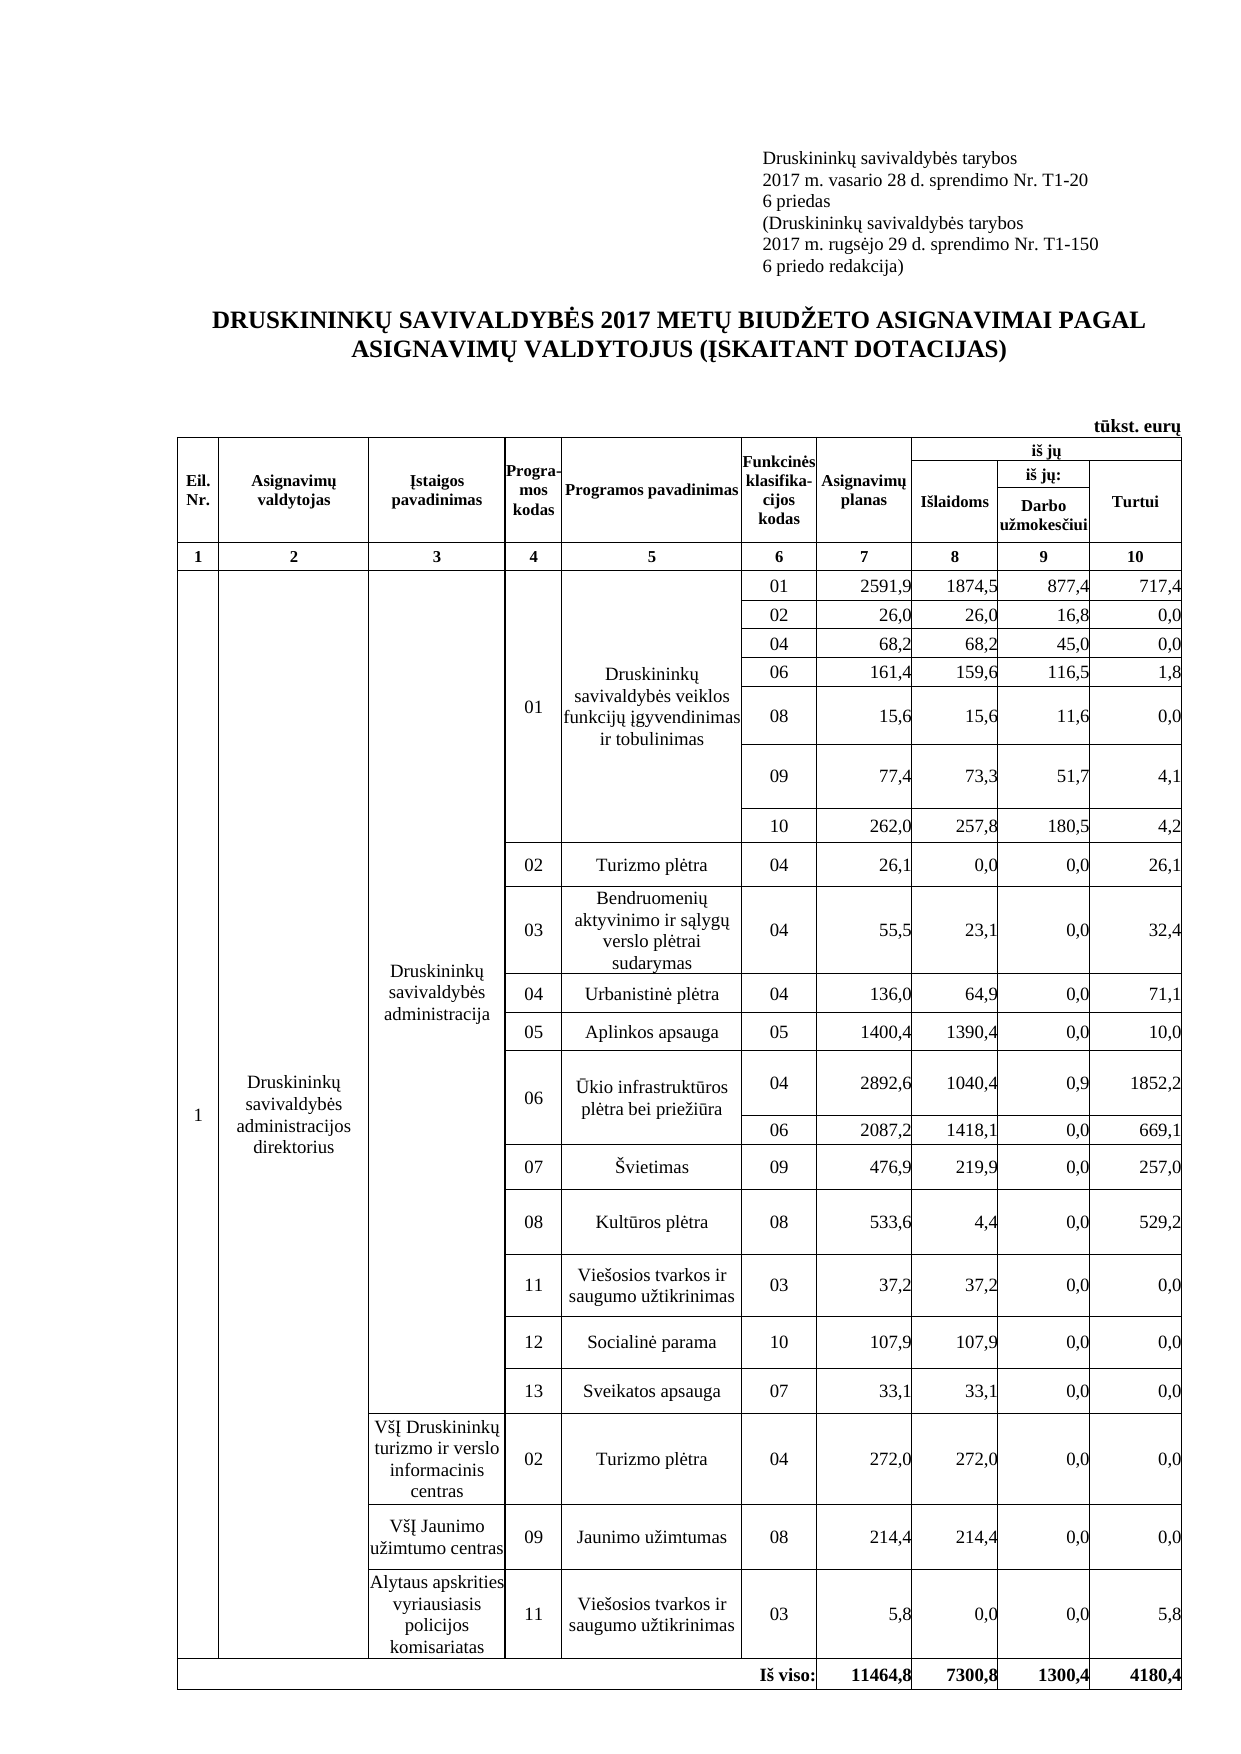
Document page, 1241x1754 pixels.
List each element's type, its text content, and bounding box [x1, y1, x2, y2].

table_cell 2591,9 [817, 571, 911, 599]
table_cell 107,9 [817, 1317, 911, 1367]
table_cell 9 [998, 543, 1089, 570]
table_cell 06 [742, 1116, 816, 1144]
table_cell Urbanistinė plėtra [562, 974, 741, 1012]
table_cell 55,5 [817, 887, 911, 973]
table_cell 02 [506, 843, 561, 886]
table_cell 0,0 [998, 1570, 1089, 1658]
table_cell 7300,8 [912, 1659, 997, 1689]
table_cell 11 [506, 1570, 561, 1658]
table_cell 04 [742, 1414, 816, 1503]
table_cell Socialinė parama [562, 1317, 741, 1367]
table_cell 257,0 [1090, 1145, 1181, 1189]
table_cell 03 [742, 1570, 816, 1658]
table_cell 4180,4 [1090, 1659, 1181, 1689]
table_cell 71,1 [1090, 974, 1181, 1012]
table_cell 01 [742, 571, 816, 599]
table_header Programos pavadinimas [562, 438, 741, 542]
table_header Eil. Nr. [178, 438, 218, 542]
table_cell 33,1 [912, 1369, 997, 1413]
table_cell 136,0 [817, 974, 911, 1012]
table_cell 0,0 [998, 1505, 1089, 1569]
table_cell Viešosios tvarkos ir saugumo užtikrinimas [562, 1570, 741, 1658]
table_header Asignavimų planas [817, 438, 911, 542]
table_header Asignavimų valdytojas [219, 438, 368, 542]
table_cell 1874,5 [912, 571, 997, 599]
table_cell 11,6 [998, 687, 1089, 744]
table_cell 73,3 [912, 745, 997, 808]
table_cell 476,9 [817, 1145, 911, 1189]
table_cell 10,0 [1090, 1013, 1181, 1050]
table_cell 214,4 [817, 1505, 911, 1569]
table_cell Turtui [1090, 461, 1181, 542]
table_cell Viešosios tvarkos ir saugumo užtikrinimas [562, 1255, 741, 1316]
table_cell 0,0 [998, 1369, 1089, 1413]
table_cell 0,0 [1090, 1317, 1181, 1367]
table_cell 51,7 [998, 745, 1089, 808]
table_cell 04 [742, 629, 816, 657]
table_cell 26,0 [817, 601, 911, 628]
table_cell 272,0 [912, 1414, 997, 1503]
table_cell Jaunimo užimtumas [562, 1505, 741, 1569]
table_cell 4 [506, 543, 561, 570]
table_cell 159,6 [912, 658, 997, 686]
table_cell 08 [742, 687, 816, 744]
table_cell 1300,4 [998, 1659, 1089, 1689]
table_cell 16,8 [998, 601, 1089, 628]
table_cell 0,0 [998, 1317, 1089, 1367]
table_cell 06 [506, 1051, 561, 1144]
table_cell 1400,4 [817, 1013, 911, 1050]
table_cell 272,0 [817, 1414, 911, 1503]
table_cell 06 [742, 658, 816, 686]
table_cell Druskininkų savivaldybės administracija [369, 571, 504, 1413]
table_cell 07 [742, 1369, 816, 1413]
table_cell 68,2 [817, 629, 911, 657]
table_cell 26,1 [817, 843, 911, 886]
table_cell 2087,2 [817, 1116, 911, 1144]
table_cell 669,1 [1090, 1116, 1181, 1144]
table_cell 04 [742, 1051, 816, 1115]
table_cell 5 [562, 543, 741, 570]
table_cell 11 [506, 1255, 561, 1316]
table_cell 5,8 [1090, 1570, 1181, 1658]
table_cell 1,8 [1090, 658, 1181, 686]
table_cell 05 [742, 1013, 816, 1050]
table_cell 7 [817, 543, 911, 570]
table_cell 0,0 [998, 1145, 1089, 1189]
table_cell 13 [506, 1369, 561, 1413]
table_cell 11464,8 [817, 1659, 911, 1689]
table_cell 0,0 [998, 1013, 1089, 1050]
table_cell 0,0 [998, 1116, 1089, 1144]
table_cell 68,2 [912, 629, 997, 657]
table_cell 1418,1 [912, 1116, 997, 1144]
table_cell 09 [506, 1505, 561, 1569]
table_cell 6 [742, 543, 816, 570]
table_cell 15,6 [912, 687, 997, 744]
table_cell 0,0 [1090, 1505, 1181, 1569]
table_cell Bendruomenių aktyvinimo ir sąlygų verslo plėtrai sudarymas [562, 887, 741, 973]
table_cell 0,0 [912, 843, 997, 886]
table_cell Aplinkos apsauga [562, 1013, 741, 1050]
table_cell 4,4 [912, 1190, 997, 1253]
table_cell Druskininkų savivaldybės administracijos direktorius [219, 571, 368, 1658]
table_cell 1390,4 [912, 1013, 997, 1050]
table_cell Alytaus apskrities vyriausiasis policijos komisariatas [369, 1570, 504, 1658]
table_cell 64,9 [912, 974, 997, 1012]
table_cell Ūkio infrastruktūros plėtra bei priežiūra [562, 1051, 741, 1144]
table_cell 0,0 [998, 887, 1089, 973]
table_cell 262,0 [817, 809, 911, 842]
table_cell 0,0 [1090, 687, 1181, 744]
table_cell 45,0 [998, 629, 1089, 657]
table_cell 4,1 [1090, 745, 1181, 808]
table_cell 529,2 [1090, 1190, 1181, 1253]
table_cell 2 [219, 543, 368, 570]
table_cell Druskininkų savivaldybės veiklos funkcijų įgyvendinimas ir tobulinimas [562, 571, 741, 842]
table_cell 0,0 [1090, 601, 1181, 628]
table_cell 32,4 [1090, 887, 1181, 973]
table_cell 33,1 [817, 1369, 911, 1413]
table_cell 04 [742, 887, 816, 973]
table_cell 1 [178, 543, 218, 570]
table_cell 8 [912, 543, 997, 570]
table_cell 02 [742, 601, 816, 628]
table_cell Turizmo plėtra [562, 843, 741, 886]
text tūkst. eurų [177, 415, 1181, 437]
table_cell 219,9 [912, 1145, 997, 1189]
table_cell 08 [742, 1505, 816, 1569]
table_cell 0,0 [1090, 629, 1181, 657]
table_cell 12 [506, 1317, 561, 1367]
table_cell 0,0 [1090, 1369, 1181, 1413]
table_cell 1852,2 [1090, 1051, 1181, 1115]
table_cell 0,0 [998, 1190, 1089, 1253]
table_cell 26,0 [912, 601, 997, 628]
table_cell 0,0 [1090, 1414, 1181, 1503]
table_cell Darbo užmokesčiui [998, 488, 1089, 542]
text 2017 m. rugsėjo 29 d. sprendimo Nr. T1-150 [290, 233, 1181, 255]
table_cell 161,4 [817, 658, 911, 686]
table_cell 0,0 [998, 974, 1089, 1012]
table_cell 15,6 [817, 687, 911, 744]
table_cell 0,0 [998, 1255, 1089, 1316]
table_cell 02 [506, 1414, 561, 1503]
text 2017 m. vasario 28 d. sprendimo Nr. T1-20 [290, 168, 1181, 190]
table_cell 257,8 [912, 809, 997, 842]
table_cell VšĮ Druskininkų turizmo ir verslo informacinis centras [369, 1414, 504, 1503]
table_cell 116,5 [998, 658, 1089, 686]
table_cell 04 [742, 974, 816, 1012]
table_cell 37,2 [912, 1255, 997, 1316]
table_cell 0,0 [998, 1414, 1089, 1503]
table_cell 09 [742, 745, 816, 808]
table_cell 10 [1090, 543, 1181, 570]
table_cell 08 [742, 1190, 816, 1253]
table_cell VšĮ Jaunimo užimtumo centras [369, 1505, 504, 1569]
table_cell Iš viso: [178, 1659, 816, 1689]
table_cell 533,6 [817, 1190, 911, 1253]
table_cell Kultūros plėtra [562, 1190, 741, 1253]
table_cell 0,0 [1090, 1255, 1181, 1316]
table_cell 717,4 [1090, 571, 1181, 599]
table_cell 2892,6 [817, 1051, 911, 1115]
table_cell 09 [742, 1145, 816, 1189]
table_cell 107,9 [912, 1317, 997, 1367]
table_cell 77,4 [817, 745, 911, 808]
table_cell 04 [506, 974, 561, 1012]
table_header Funkcinės klasifika-cijos kodas [742, 438, 816, 542]
text 6 priedo redakcija) [290, 255, 1181, 276]
table_cell 180,5 [998, 809, 1089, 842]
table_cell 3 [369, 543, 504, 570]
table_cell Turizmo plėtra [562, 1414, 741, 1503]
table_cell 26,1 [1090, 843, 1181, 886]
table_cell 07 [506, 1145, 561, 1189]
table_cell 03 [506, 887, 561, 973]
table_cell 0,9 [998, 1051, 1089, 1115]
table_cell 0,0 [998, 843, 1089, 886]
table_cell 01 [506, 571, 561, 842]
table_header Įstaigos pavadinimas [369, 438, 504, 542]
text (Druskininkų savivaldybės tarybos [290, 212, 1181, 233]
table_cell Švietimas [562, 1145, 741, 1189]
text DRUSKININKŲ SAVIVALDYBĖS 2017 METŲ BIUDŽETO ASIGNAVIMAI PAGAL ASIGNAVIMŲ VALDYTOJUS (ĮSKAITANT DOTACIJAS) [177, 305, 1181, 362]
text 6 priedas [290, 190, 1181, 212]
table_cell Sveikatos apsauga [562, 1369, 741, 1413]
table_cell Išlaidoms [912, 461, 997, 542]
table_cell 23,1 [912, 887, 997, 973]
table_cell 4,2 [1090, 809, 1181, 842]
table_cell 37,2 [817, 1255, 911, 1316]
table_header Progra-mos kodas [506, 438, 561, 542]
table_cell 03 [742, 1255, 816, 1316]
text Druskininkų savivaldybės tarybos [477, 147, 1181, 168]
table_cell 5,8 [817, 1570, 911, 1658]
table_cell 1040,4 [912, 1051, 997, 1115]
table_cell 1 [178, 571, 218, 1658]
table_header iš jų [912, 438, 1181, 460]
table_cell 10 [742, 1317, 816, 1367]
table_cell 04 [742, 843, 816, 886]
table_cell 214,4 [912, 1505, 997, 1569]
table_cell 08 [506, 1190, 561, 1253]
table_cell 0,0 [912, 1570, 997, 1658]
table_cell iš jų: [998, 461, 1089, 487]
table_cell 10 [742, 809, 816, 842]
table_cell 877,4 [998, 571, 1089, 599]
table_cell 05 [506, 1013, 561, 1050]
